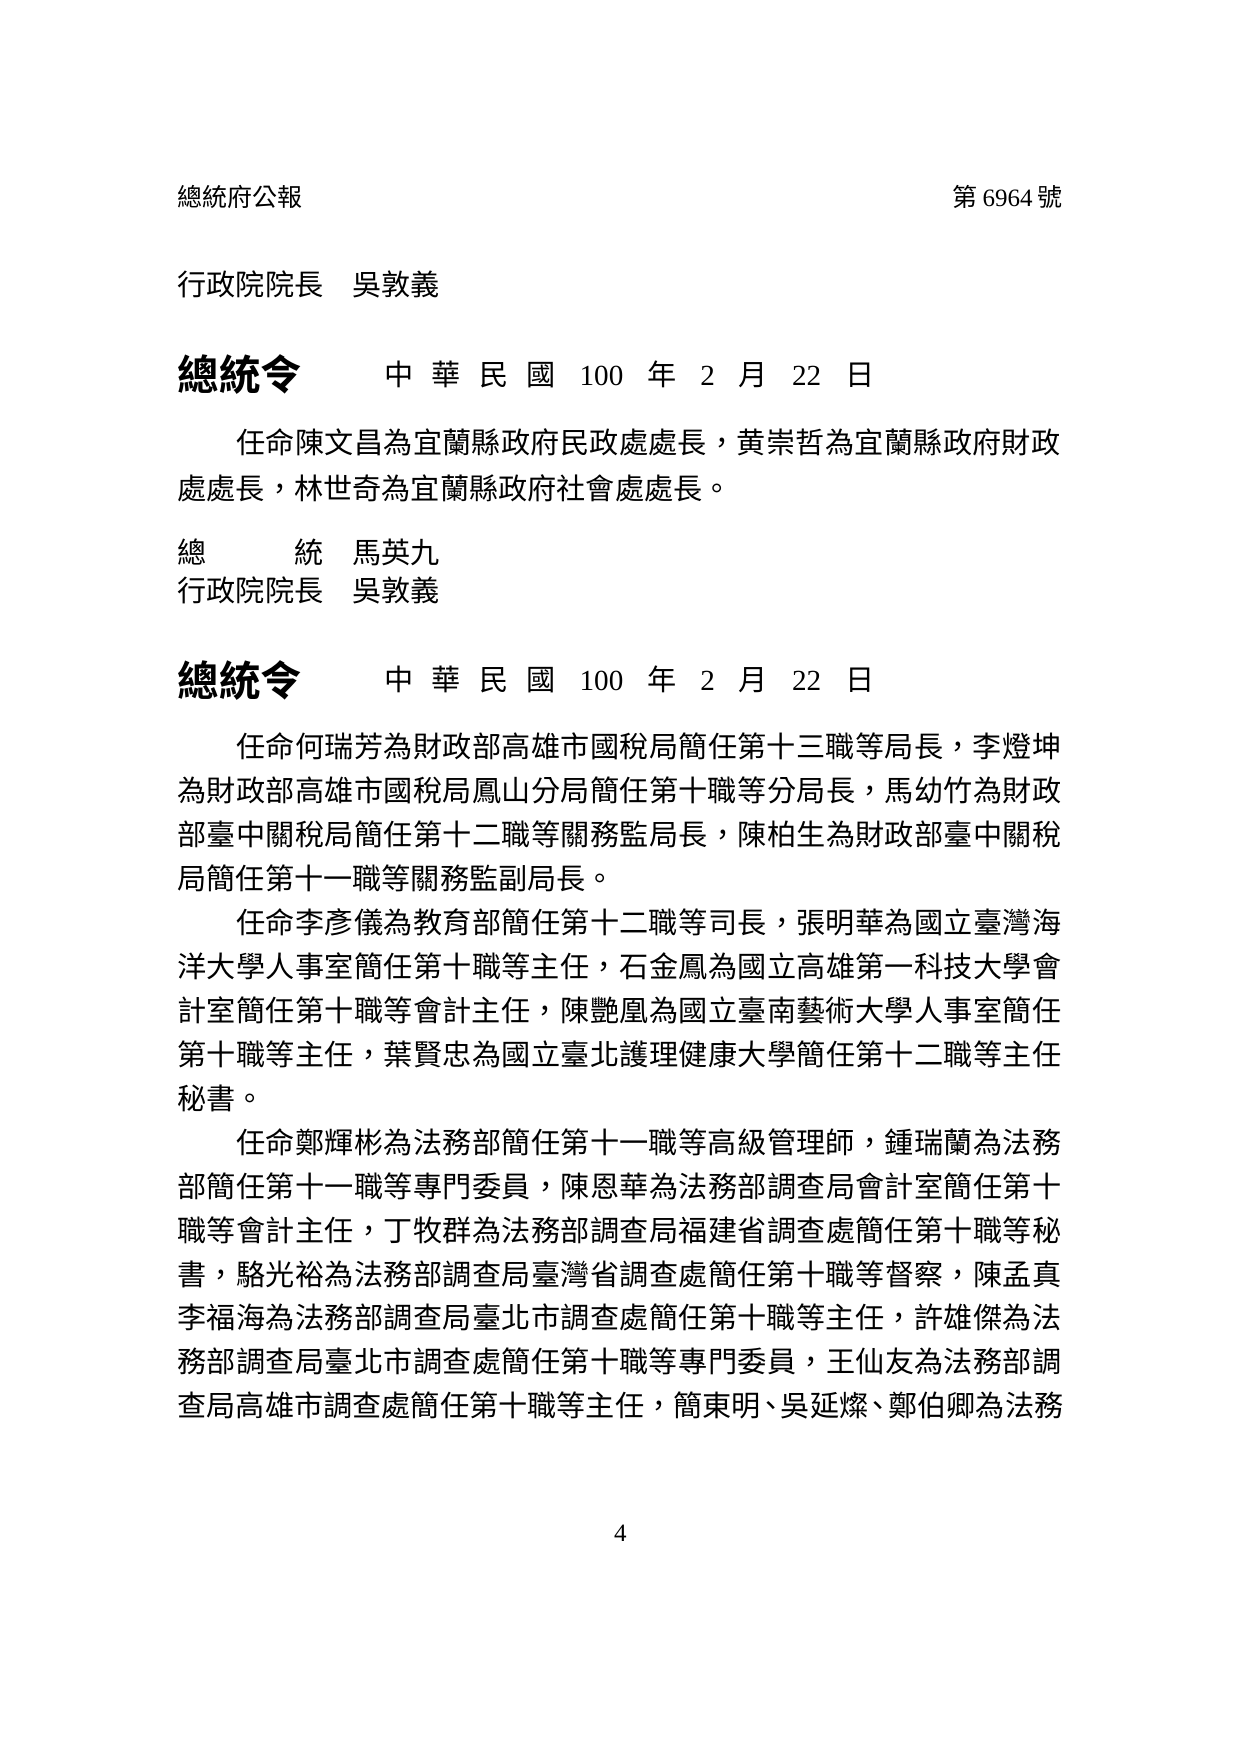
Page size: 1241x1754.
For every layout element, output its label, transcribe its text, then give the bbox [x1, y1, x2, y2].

table_header 中華民國100年2月22日 [381, 634, 877, 722]
text 總 統 馬英九 [177, 534, 1063, 571]
text 行政院院長 吳敦義 [177, 571, 1063, 609]
text 任命何瑞芳為財政部高雄市國稅局簡任第十三職等局長，李燈坤為財政部高雄市國稅局鳳山分局簡任第十職等分局長，馬幼竹為財政部臺中關稅局簡任第十二職等關務監局長，陳柏生為財政部臺中關稅局簡任第十一職等關務監副局長。 [177, 722, 1063, 898]
table_header 總統令 [174, 328, 381, 417]
text 任命陳文昌為宜蘭縣政府民政處處長，黄崇哲為宜蘭縣政府財政處處長，林世奇為宜蘭縣政府社會處處長。 [177, 417, 1063, 509]
text 行政院院長 吳敦義 [177, 266, 1063, 303]
table_header 總統令 [174, 634, 381, 722]
text 任命李彥儀為教育部簡任第十二職等司長，張明華為國立臺灣海洋大學人事室簡任第十職等主任，石金鳳為國立高雄第一科技大學會計室簡任第十職等會計主任，陳艷凰為國立臺南藝術大學人事室簡任第十職等主任，葉賢忠為國立臺北護理健康大學簡任第十二職等主任秘書。 [177, 898, 1063, 1118]
table_header 中華民國100年2月22日 [381, 328, 877, 417]
text 任命鄭輝彬為法務部簡任第十一職等高級管理師，鍾瑞蘭為法務部簡任第十一職等專門委員，陳恩華為法務部調查局會計室簡任第十職等會計主任，丁牧群為法務部調查局福建省調查處簡任第十職等秘書，駱光裕為法務部調查局臺灣省調查處簡任第十職等督察，陳孟真、李福海為法務部調查局臺北市調查處簡任第十職等主任，許雄傑為法務部調查局臺北市調查處簡任第十職等專門委員，王仙友為法務部調查局高雄市調查處簡任第十職等主任，簡東明、吳延燦、鄭伯卿為法務部調查局新北市調查處簡任第十職等主任，陳明雄、冉宗倫、顏海波為法務部調查局臺中市調查處簡任第十職等主任，李宏錦為法務部調查局臺南市調查處簡任第十職等秘書，王北齊、田秦玉、顏正義為法務部調查局臺南市調查處簡任第十職等主任，李俊億為法務部法醫研究所簡任第十三職等所長，高永棟為臺灣基隆地方法院檢察署簡任第十二職等檢察官。 [177, 1118, 1063, 1426]
